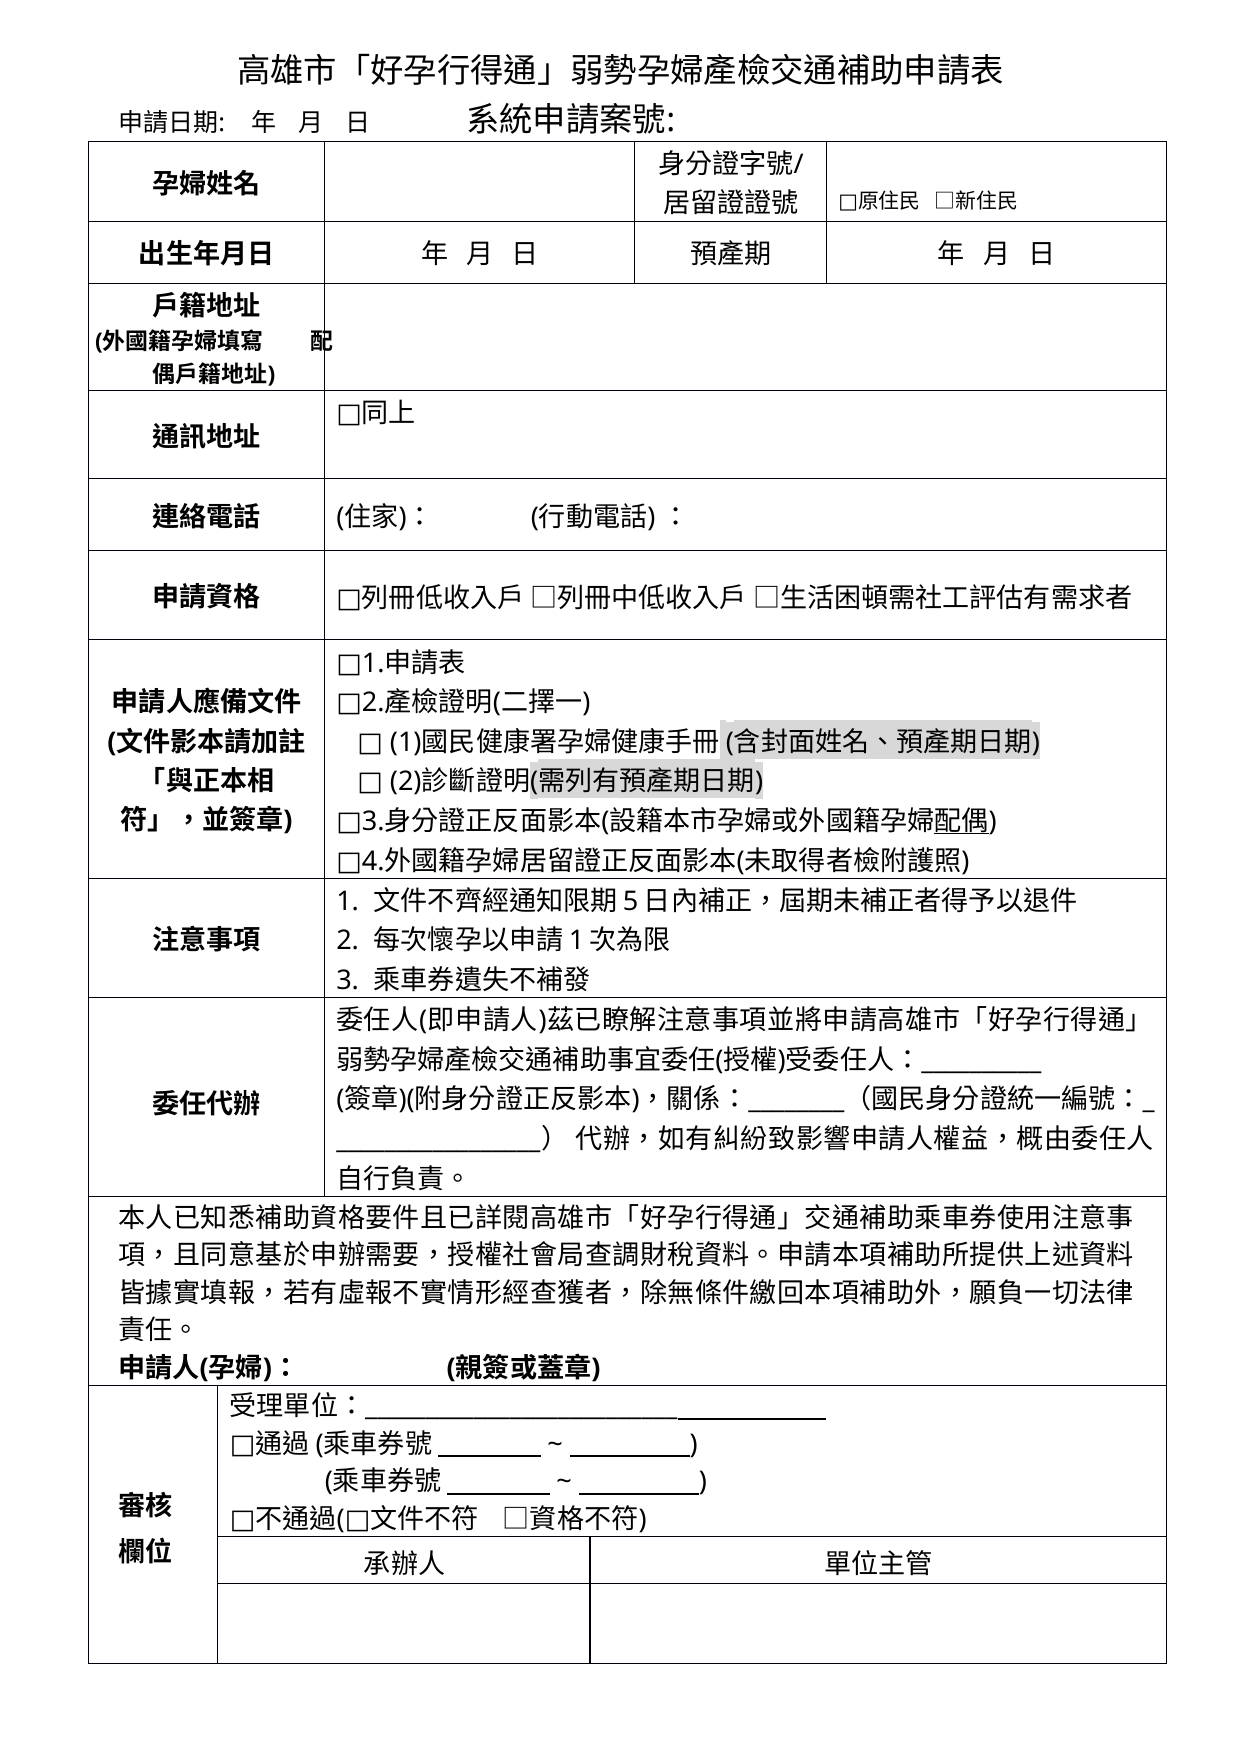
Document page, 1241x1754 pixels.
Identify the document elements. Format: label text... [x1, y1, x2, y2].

table_cell 注意事項 [89, 879, 324, 997]
table_cell 本人已知悉補助資格要件且已詳閱高雄市「好孕行得通」交通補助乘車券使用注意事項，且同意基於申辦需要，授權社會局查調財稅資料。申請本項補助所提供上述資料皆據實填報，若有虛報不實情形經查獲者，除無條件繳回本項補助外，願負一切法律責任。 申請人(孕婦)： (親簽或蓋章) [89, 1197, 1166, 1384]
table_cell 文件不齊經通知限期5日內補正，屆期未補正者得予以退件 每次懷孕以申請1次為限 乘車券遺失不補發 [325, 879, 1166, 997]
table_cell [218, 1584, 589, 1663]
table_cell 年 月 日 [827, 222, 1166, 282]
table_cell 委任人(即申請人)茲已瞭解注意事項並將申請高雄市「好孕行得通」弱勢孕婦產檢交通補助事宜委任(授權)受委任人：__________ (簽章)(附身分證正反影本)，關係：________（國民身分證統一編號：__________________） 代辦，如有糾紛致影響申請人權益，概由委任人自行負責。 [325, 998, 1166, 1196]
table_cell 委任代辦 [89, 998, 324, 1196]
table_header □原住民 □新住民 [827, 142, 1166, 221]
table_cell 戶籍地址 (外國籍孕婦填寫 配偶戶籍地址) [89, 284, 324, 389]
table_header 身分證字號/居留證證號 [635, 142, 826, 221]
table_cell 出生年月日 [89, 222, 324, 282]
table_cell □列冊低收入戶 □列冊中低收入戶 □生活困頓需社工評估有需求者 [325, 551, 1166, 639]
table_cell 預產期 [635, 222, 826, 282]
table_cell 受理單位：__________________________ □通過 (乘車券號 ~ ) (乘車券號 ~ ) □不通過(□文件不符 □資格不符) [218, 1386, 1166, 1536]
table_cell 承辦人 [218, 1537, 589, 1582]
table_cell [591, 1584, 1166, 1663]
table_cell 通訊地址 [89, 391, 324, 478]
table_cell 連絡電話 [89, 479, 324, 550]
table_cell [325, 284, 1166, 389]
table_cell □1.申請表 □2.產檢證明(二擇一) □ (1)國民健康署孕婦健康手冊 (含封面姓名、預產期日期) □ (2)診斷證明(需列有預產期日期) □3.身分證正反面影本(設籍本市孕婦或外國籍孕婦配偶) □4.外國籍孕婦居留證正反面影本(未取得者檢附護照) [325, 640, 1166, 878]
text 申請日期: 年 月 日 系統申請案號: [118, 92, 1122, 141]
table_cell 申請人應備文件 (文件影本請加註「與正本相符」，並簽章) [89, 640, 324, 878]
table_header [325, 142, 634, 221]
table_header 孕婦姓名 [89, 142, 324, 221]
table_cell 審核欄位 [89, 1386, 217, 1663]
table_cell 申請資格 [89, 551, 324, 639]
text 高雄市「好孕行得通」弱勢孕婦產檢交通補助申請表 [118, 44, 1122, 92]
table_cell (住家)： (行動電話) ： [325, 479, 1166, 550]
table_cell 單位主管 [591, 1537, 1166, 1582]
table_cell □同上 [325, 391, 1166, 478]
table_cell 年 月 日 [325, 222, 634, 282]
